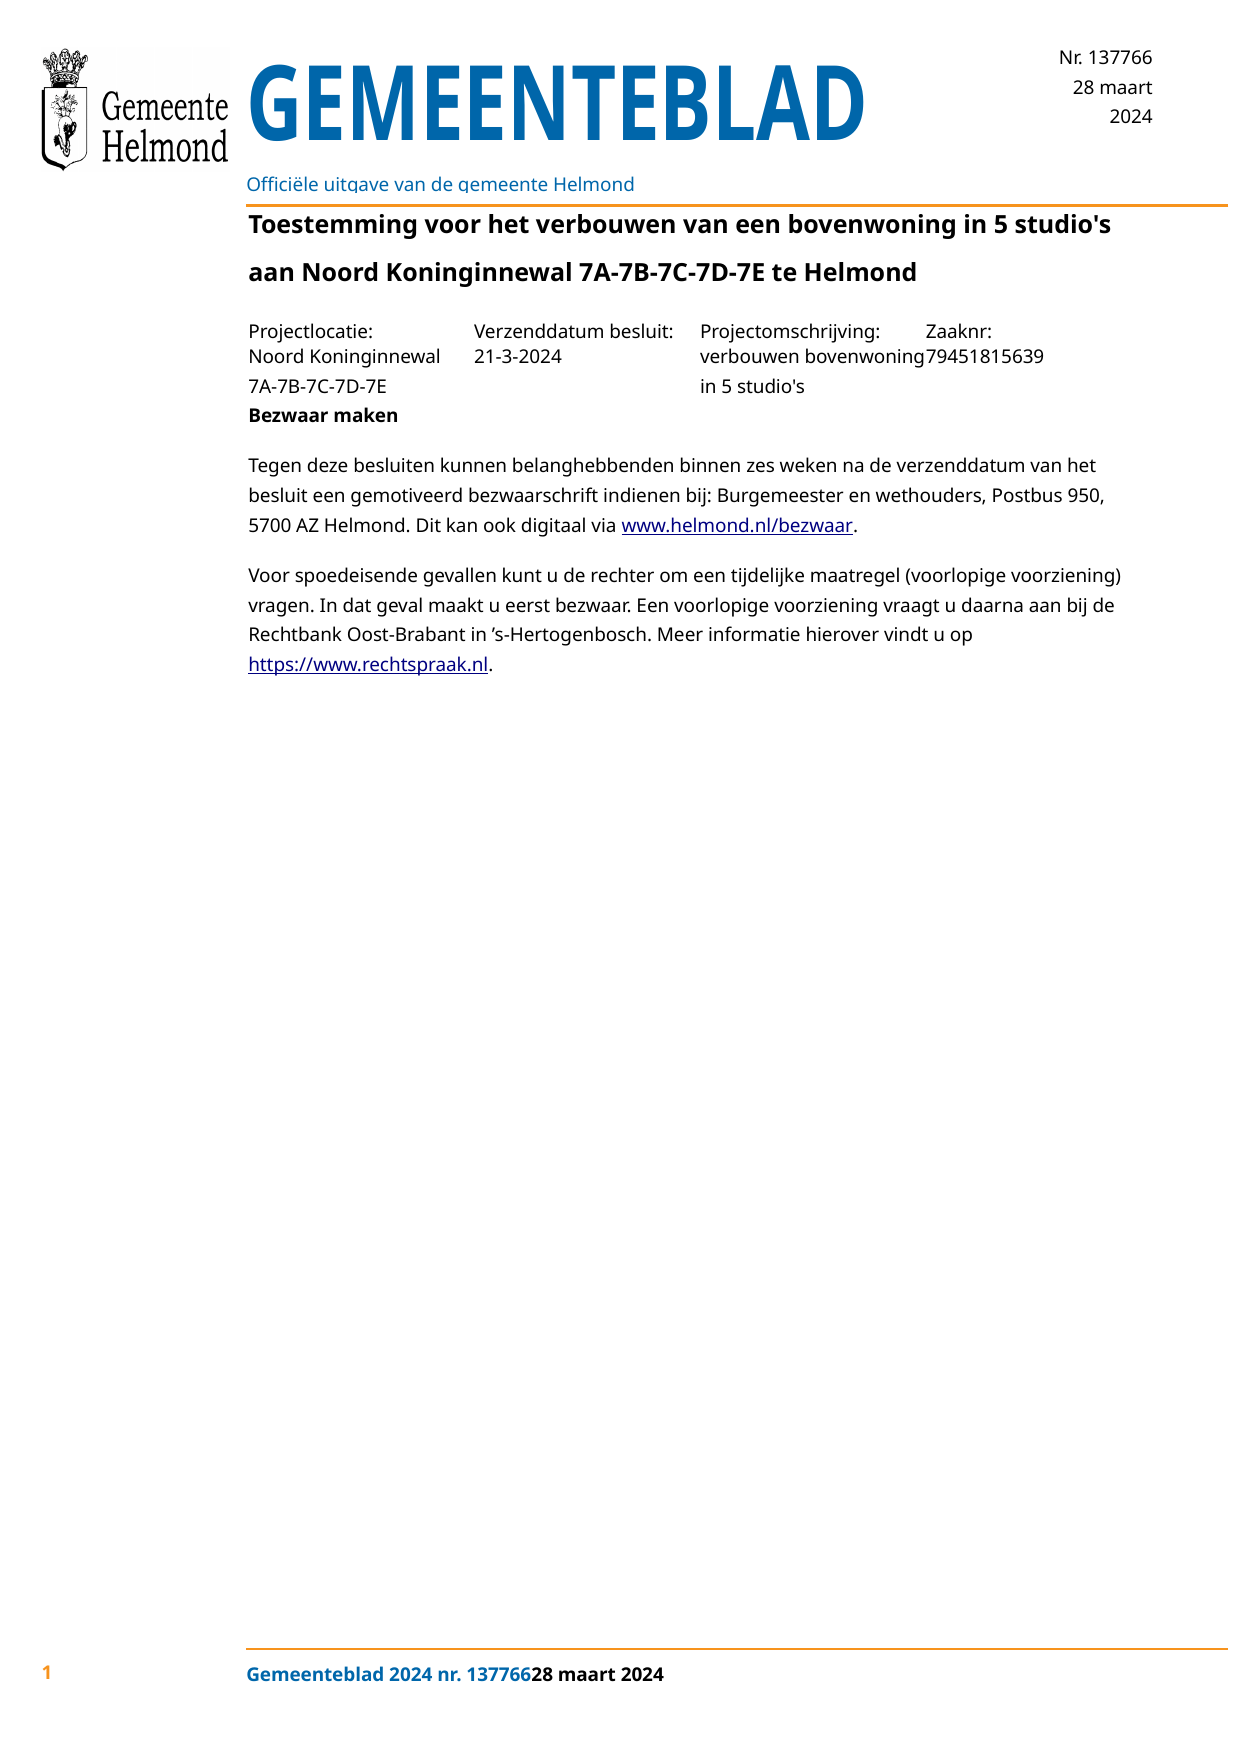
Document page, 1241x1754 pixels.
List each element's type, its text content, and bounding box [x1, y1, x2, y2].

text Voor spoedeisende gevallen kunt u de rechter om een tijdelijke maatregel (voorlopige voorziening) vragen. In dat geval maakt u eerst bezwaar. Een voorlopige voorziening vraagt u daarna aan bij de Rechtbank Oost-Brabant in ’s-Hertogenbosch. Meer informatie hierover vindt u op https://www.rechtspraak.nl. [248, 562, 1152, 677]
table_header Projectlocatie: [248, 318, 474, 344]
table_header Zaaknr: [926, 318, 1152, 344]
table_header Verzenddatum besluit: [474, 318, 700, 344]
table_cell verbouwen bovenwoning in 5 studio's [700, 344, 926, 399]
table_header Projectomschrijving: [700, 318, 926, 344]
text Tegen deze besluiten kunnen belanghebbenden binnen zes weken na de verzenddatum van het besluit een gemotiveerd bezwaarschrift indienen bij: Burgemeester en wethouders, Postbus 950, 5700 AZ Helmond. Dit kan ook digitaal via www.helmond.nl/bezwaar. [248, 453, 1152, 538]
picture [41, 47, 231, 172]
table_cell 79451815639 [926, 344, 1152, 399]
table_cell 21-3-2024 [474, 344, 700, 399]
text Toestemming voor het verbouwen van een bovenwoning in 5 studio's aan Noord Koninginnewal 7A-7B-7C-7D-7E te Helmond [248, 207, 1152, 288]
text Bezwaar maken [248, 402, 1152, 428]
table_cell Noord Koninginnewal 7A-7B-7C-7D-7E [248, 344, 474, 399]
